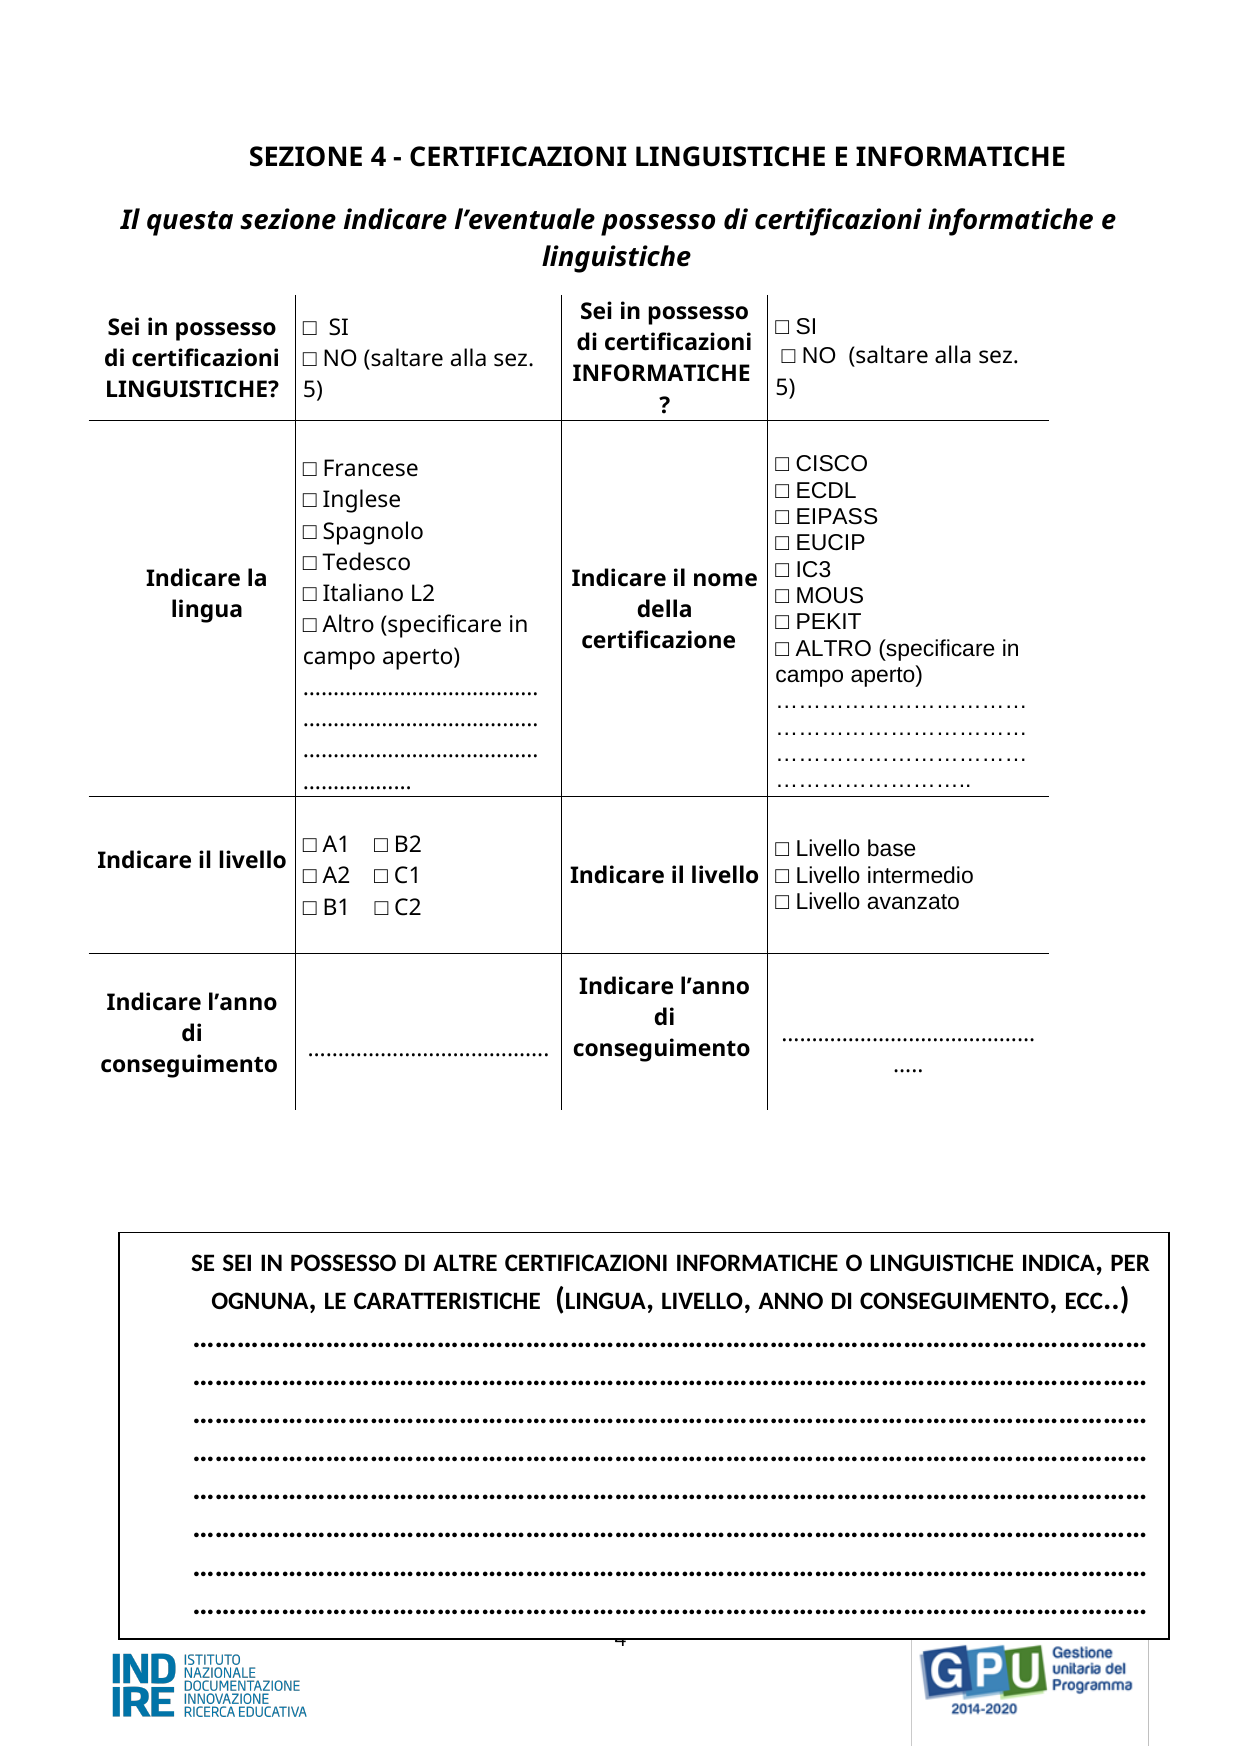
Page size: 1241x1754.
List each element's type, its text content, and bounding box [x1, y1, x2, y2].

table_cell [89, 421, 118, 796]
table_cell □ A1 □ B2 □ A2 □ C1 □ B1 □ C2 [296, 797, 561, 953]
table_cell Indicare il livello [562, 797, 767, 953]
table_cell Indicare il nome della certificazione [562, 421, 767, 796]
table_cell ……………………………………….. [768, 954, 1048, 1110]
table_header □ SI □ NO (saltare alla sez. 5) [296, 295, 561, 420]
text SEZIONE 4 - CERTIFICAZIONI LINGUISTICHE E INFORMATICHE [193, 137, 1122, 174]
table_cell □ Livello base □ Livello intermedio □ Livello avanzato [768, 797, 1048, 953]
table_header □ SI □ NO (saltare alla sez. 5) [768, 295, 1048, 420]
table_cell Indicare la lingua [118, 421, 295, 796]
table_cell Indicare l’anno di conseguimento [562, 954, 767, 1110]
table_header Sei in possesso di certificazioni LINGUISTICHE? [89, 295, 295, 420]
table_cell □ Francese □ Inglese □ Spagnolo □ Tedesco □ Italiano L2 □ Altro (specificare in campo aperto)……………………………………………………………………………………………………………………… [296, 421, 561, 796]
table_cell □ CISCO □ ECDL □ EIPASS □ EUCIP □ IC3 □ MOUS □ PEKIT □ ALTRO (specificare in campo aperto) …………………………………………………………………………………………………………….. [768, 421, 1048, 796]
text Il questa sezione indicare l’eventuale possesso di certificazioni informatiche e linguistiche [118, 200, 1122, 274]
table_cell Indicare l’anno di conseguimento [89, 954, 295, 1110]
table_cell Indicare il livello [89, 797, 295, 953]
text se sei in possesso di altre certificazioni informatiche o linguistiche indica, per ognuna, le caratteristiche (lingua, livello, anno di conseguimento, ecc..) [187, 1241, 1153, 1317]
table_header Sei in possesso di certificazioni INFORMATICHE ? [562, 295, 767, 420]
text …………………………………………………………………………………………………………………………………………………………………………………………………………………………………………………………………………………………………………………………………………………………………………………………………………………………………………………………………………………………………………………………………………………………………………………………… [187, 1317, 1153, 1508]
text ……………………………………………………………………………………………………………………………………………………………………………………………………………………………………………………………………………………………………………………………………………………… [187, 1508, 1153, 1622]
table_cell …………………………………. [296, 954, 561, 1110]
